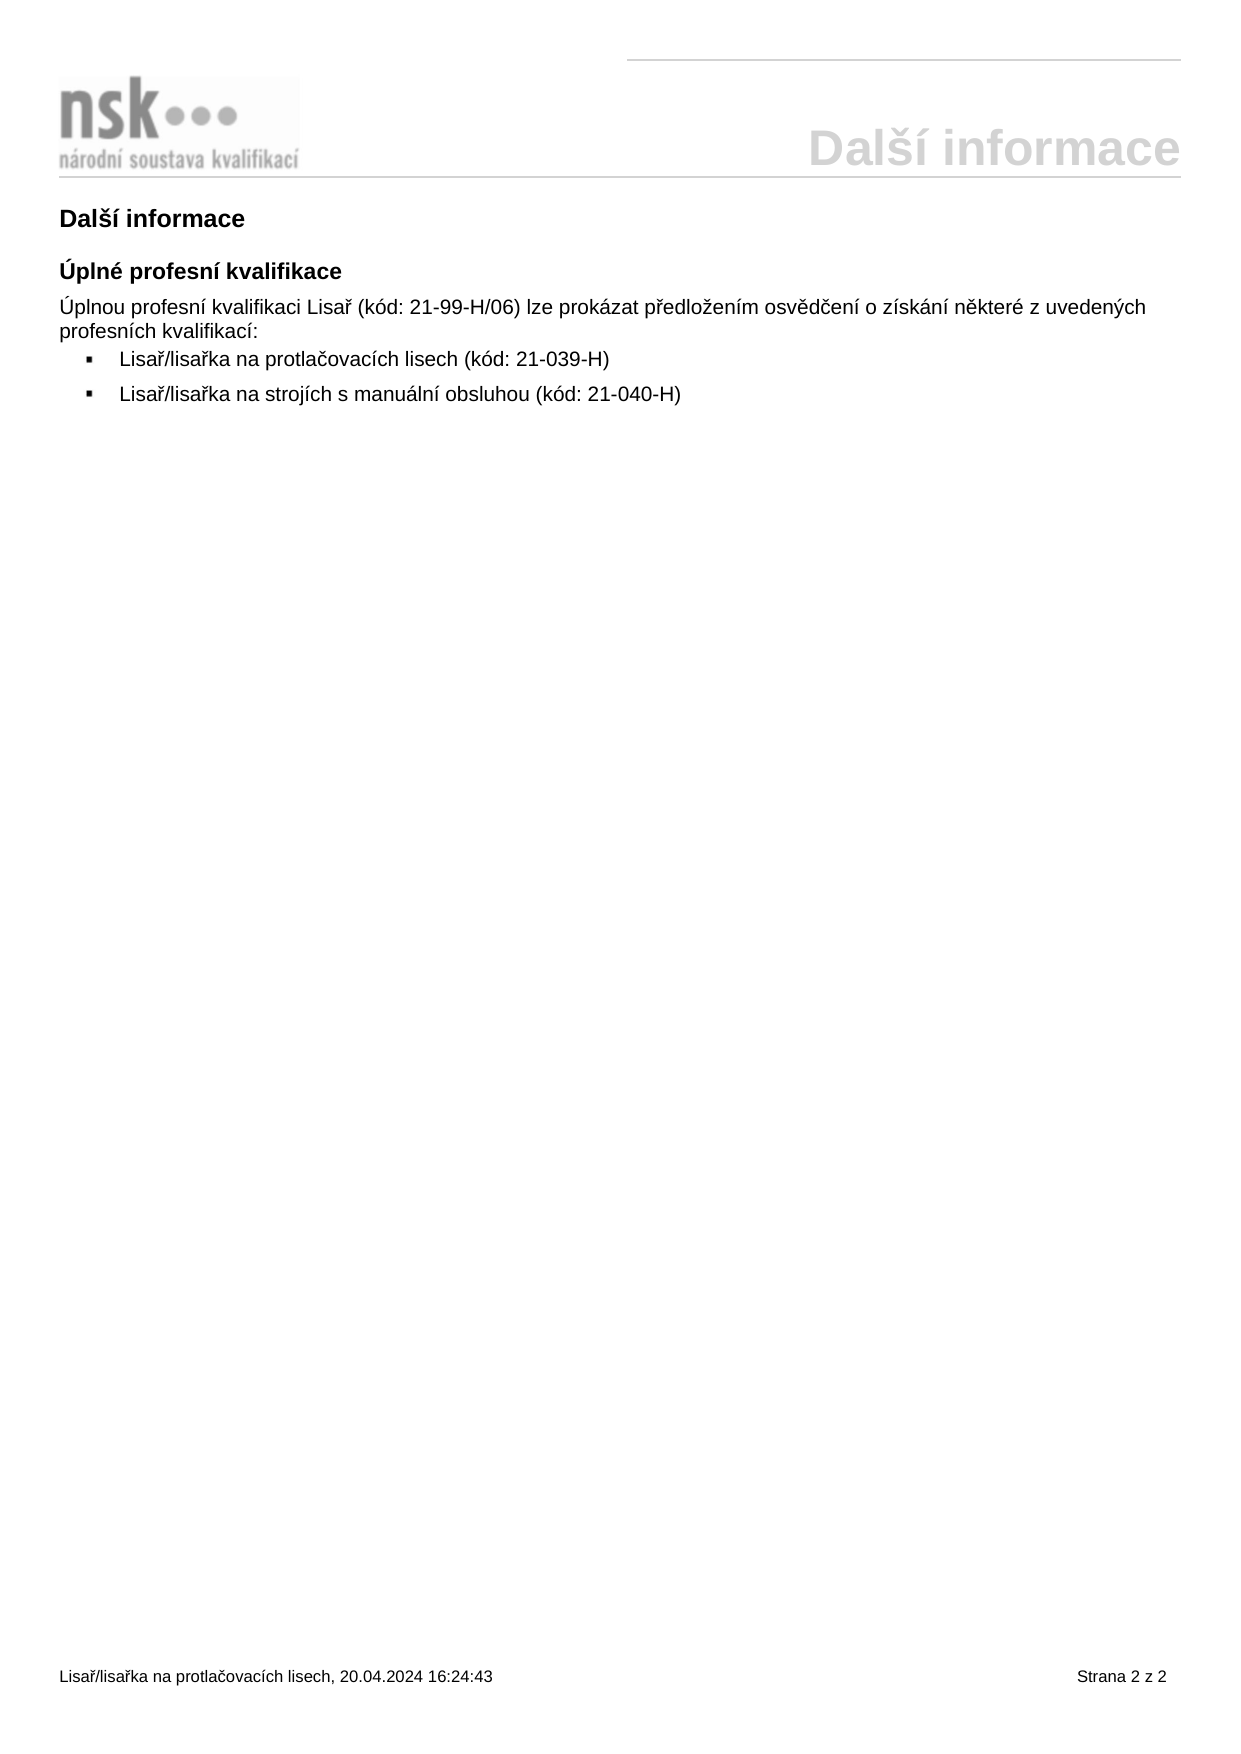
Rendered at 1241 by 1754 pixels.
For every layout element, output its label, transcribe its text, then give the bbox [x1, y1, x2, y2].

table_cell [861, 1499, 1167, 1658]
table_cell [1167, 373, 1181, 382]
table_cell [59, 739, 119, 1038]
table_cell [482, 1499, 619, 1658]
table_cell [59, 1499, 119, 1658]
table_cell [119, 1339, 482, 1499]
table_cell [482, 343, 619, 347]
table_cell [59, 1339, 119, 1499]
table_cell [627, 739, 861, 1038]
table_cell [861, 343, 1167, 347]
table_cell Další informace [59, 200, 1181, 236]
table_cell [620, 59, 627, 170]
table_cell [627, 439, 861, 738]
table_cell [482, 194, 619, 200]
table_cell [482, 171, 619, 176]
table_cell [119, 406, 482, 438]
table_cell [119, 439, 482, 738]
table_cell [119, 171, 482, 176]
table_cell [119, 1039, 482, 1338]
table_cell Úplné profesní kvalifikace [59, 248, 1181, 295]
table_cell [619, 373, 627, 382]
table_cell [861, 406, 1167, 438]
table_cell [861, 439, 1167, 738]
table_cell [619, 170, 627, 176]
table_cell [1167, 1658, 1181, 1694]
table_cell Úplnou profesní kvalifikaci Lisař (kód: 21-99-H/06) lze prokázat předložením osvědčení o získání některé z uvedených profesních kvalifikací: [59, 295, 1181, 343]
table_cell [482, 236, 619, 248]
table_cell [619, 439, 627, 738]
table_cell [482, 439, 619, 738]
table_cell [119, 236, 482, 248]
table_cell [627, 1499, 861, 1658]
table_cell [627, 1339, 861, 1499]
table_cell [59, 171, 119, 176]
table_cell [59, 439, 119, 738]
table_cell [619, 194, 627, 200]
table_cell [1167, 406, 1181, 438]
table_cell [119, 1499, 482, 1658]
table_cell [59, 236, 119, 248]
table_cell [482, 1339, 619, 1499]
table_cell Strana 2 z 2 [861, 1658, 1167, 1694]
table_cell [627, 373, 861, 382]
table_cell [1167, 439, 1181, 738]
table_cell [1167, 1039, 1181, 1338]
table_cell [59, 194, 119, 200]
table_cell [861, 194, 1167, 200]
table_cell [627, 406, 861, 438]
table_cell [1167, 236, 1181, 248]
table_cell [861, 236, 1167, 248]
table_cell [59, 406, 119, 438]
table_cell [627, 343, 861, 347]
table_cell Další informace [627, 61, 1181, 176]
table_cell [619, 406, 627, 438]
table_cell [59, 1039, 119, 1338]
table_cell [619, 1499, 627, 1658]
table_cell [627, 194, 861, 200]
table_cell [482, 406, 619, 438]
table_cell [627, 1039, 861, 1338]
table_cell [619, 236, 627, 248]
table_cell [59, 178, 1181, 194]
table_cell Lisař/lisařka na strojích s manuální obsluhou (kód: 21-040-H) [119, 382, 1181, 406]
table_cell [861, 1039, 1167, 1338]
table_cell [861, 1339, 1167, 1499]
table_cell Lisař/lisařka na protlačovacích lisech (kód: 21-039-H) [119, 347, 1181, 373]
table_cell [119, 739, 482, 1038]
table_cell [119, 343, 482, 347]
table_cell [1167, 194, 1181, 200]
table_cell [119, 373, 482, 382]
table_cell [482, 739, 619, 1038]
table_cell [1167, 343, 1181, 347]
table_cell Lisař/lisařka na protlačovacích lisech, 20.04.2024 16:24:43 [59, 1658, 861, 1694]
table_cell [619, 739, 627, 1038]
table_cell [1167, 739, 1181, 1038]
table_cell [627, 236, 861, 248]
table_cell [482, 373, 619, 382]
table_cell [619, 1039, 627, 1338]
table_cell [861, 373, 1167, 382]
picture [59, 381, 119, 406]
table_cell [59, 343, 119, 347]
picture [59, 347, 119, 372]
table_cell [619, 1339, 627, 1499]
table_cell [59, 373, 119, 381]
table_cell [482, 1039, 619, 1338]
table_cell [861, 739, 1167, 1038]
table_cell [1167, 1499, 1181, 1658]
picture [58, 59, 620, 171]
table_cell [119, 194, 482, 200]
table_cell [1167, 1339, 1181, 1499]
